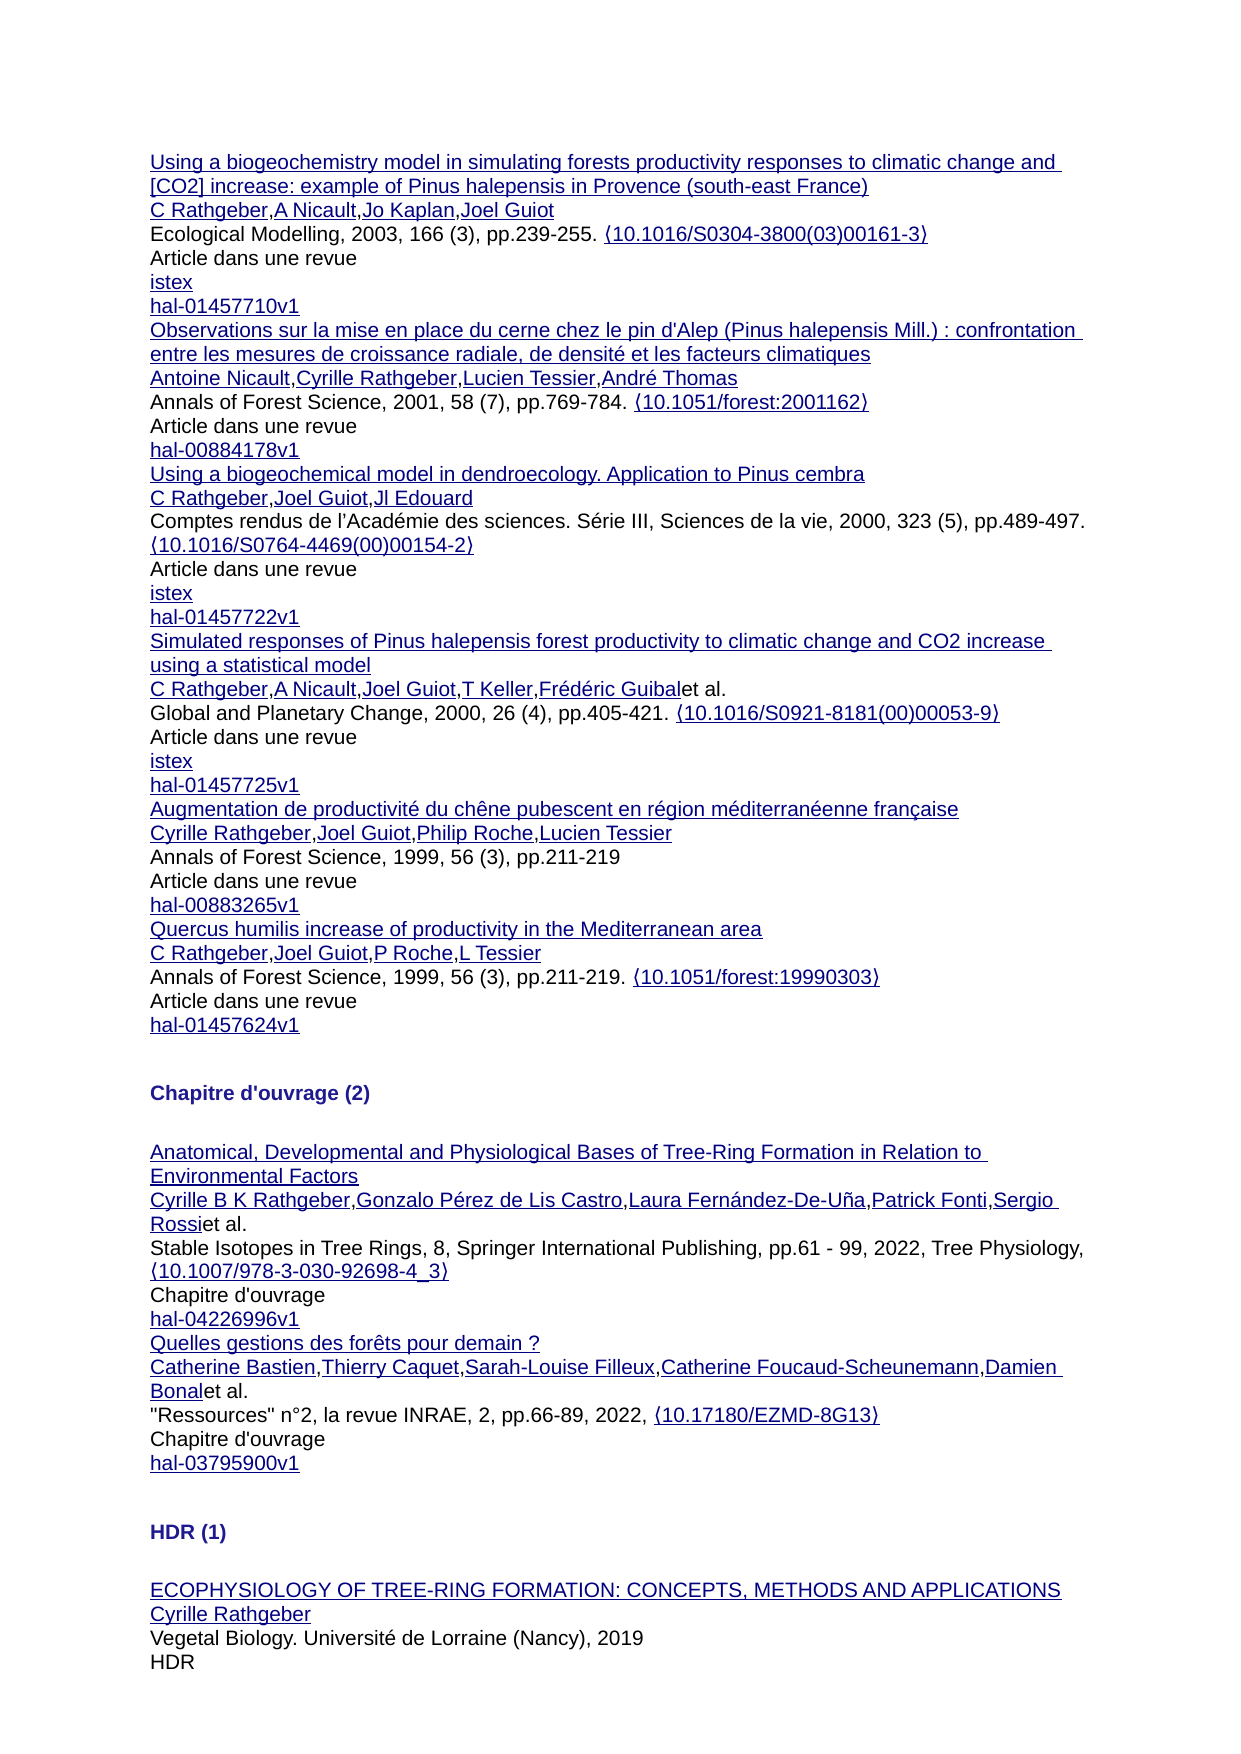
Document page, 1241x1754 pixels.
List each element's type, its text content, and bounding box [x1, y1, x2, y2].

table_cell Observations sur la mise en place du cerne chez le pin d'Alep (Pinus halepensis Mill.) : confrontation entre les mesures de croissance radiale, de densité et les facteurs climatiques Antoine Nicault,Cyrille Rathgeber,Lucien Tessier,André Thomas Annals of Forest Science, 2001, 58 (7), pp.769-784. ⟨10.1051/forest:2001162⟩ Article dans une revue hal-00884178v1 [150, 318, 1090, 461]
table_cell Using a biogeochemistry model in simulating forests productivity responses to climatic change and [CO2] increase: example of Pinus halepensis in Provence (south-east France) C Rathgeber,A Nicault,Jo Kaplan,Joel Guiot Ecological Modelling, 2003, 166 (3), pp.239-255. ⟨10.1016/S0304-3800(03)00161-3⟩ Article dans une revue istex hal-01457710v1 [150, 150, 1090, 318]
table_header ECOPHYSIOLOGY OF TREE-RING FORMATION: CONCEPTS, METHODS AND APPLICATIONS Cyrille Rathgeber Vegetal Biology. Université de Lorraine (Nancy), 2019 HDR [150, 1578, 1090, 1674]
subtitle HDR (1) [150, 1520, 1090, 1544]
table_cell Quelles gestions des forêts pour demain ? Catherine Bastien,Thierry Caquet,Sarah-Louise Filleux,Catherine Foucaud-Scheunemann,Damien Bonalet al. "Ressources" n°2, la revue INRAE, 2, pp.66-89, 2022, ⟨10.17180/EZMD-8G13⟩ Chapitre d'ouvrage hal-03795900v1 [150, 1331, 1090, 1475]
table_cell Simulated responses of Pinus halepensis forest productivity to climatic change and CO2 increase using a statistical model C Rathgeber,A Nicault,Joel Guiot,T Keller,Frédéric Guibalet al. Global and Planetary Change, 2000, 26 (4), pp.405-421. ⟨10.1016/S0921-8181(00)00053-9⟩ Article dans une revue istex hal-01457725v1 [150, 629, 1090, 797]
table_cell Augmentation de productivité du chêne pubescent en région méditerranéenne française Cyrille Rathgeber,Joel Guiot,Philip Roche,Lucien Tessier Annals of Forest Science, 1999, 56 (3), pp.211-219 Article dans une revue hal-00883265v1 [150, 797, 1090, 917]
subtitle Chapitre d'ouvrage (2) [150, 1081, 1090, 1105]
table_cell Quercus humilis increase of productivity in the Mediterranean area C Rathgeber,Joel Guiot,P Roche,L Tessier Annals of Forest Science, 1999, 56 (3), pp.211-219. ⟨10.1051/forest:19990303⟩ Article dans une revue hal-01457624v1 [150, 917, 1090, 1036]
table_header Anatomical, Developmental and Physiological Bases of Tree-Ring Formation in Relation to Environmental Factors Cyrille B K Rathgeber,Gonzalo Pérez de Lis Castro,Laura Fernández-De-Uña,Patrick Fonti,Sergio Rossiet al. Stable Isotopes in Tree Rings, 8, Springer International Publishing, pp.61 - 99, 2022, Tree Physiology, ⟨10.1007/978-3-030-92698-4_3⟩ Chapitre d'ouvrage hal-04226996v1 [150, 1140, 1090, 1331]
table_cell Using a biogeochemical model in dendroecology. Application to Pinus cembra C Rathgeber,Joel Guiot,Jl Edouard Comptes rendus de l’Académie des sciences. Série III, Sciences de la vie, 2000, 323 (5), pp.489-497. ⟨10.1016/S0764-4469(00)00154-2⟩ Article dans une revue istex hal-01457722v1 [150, 461, 1090, 629]
